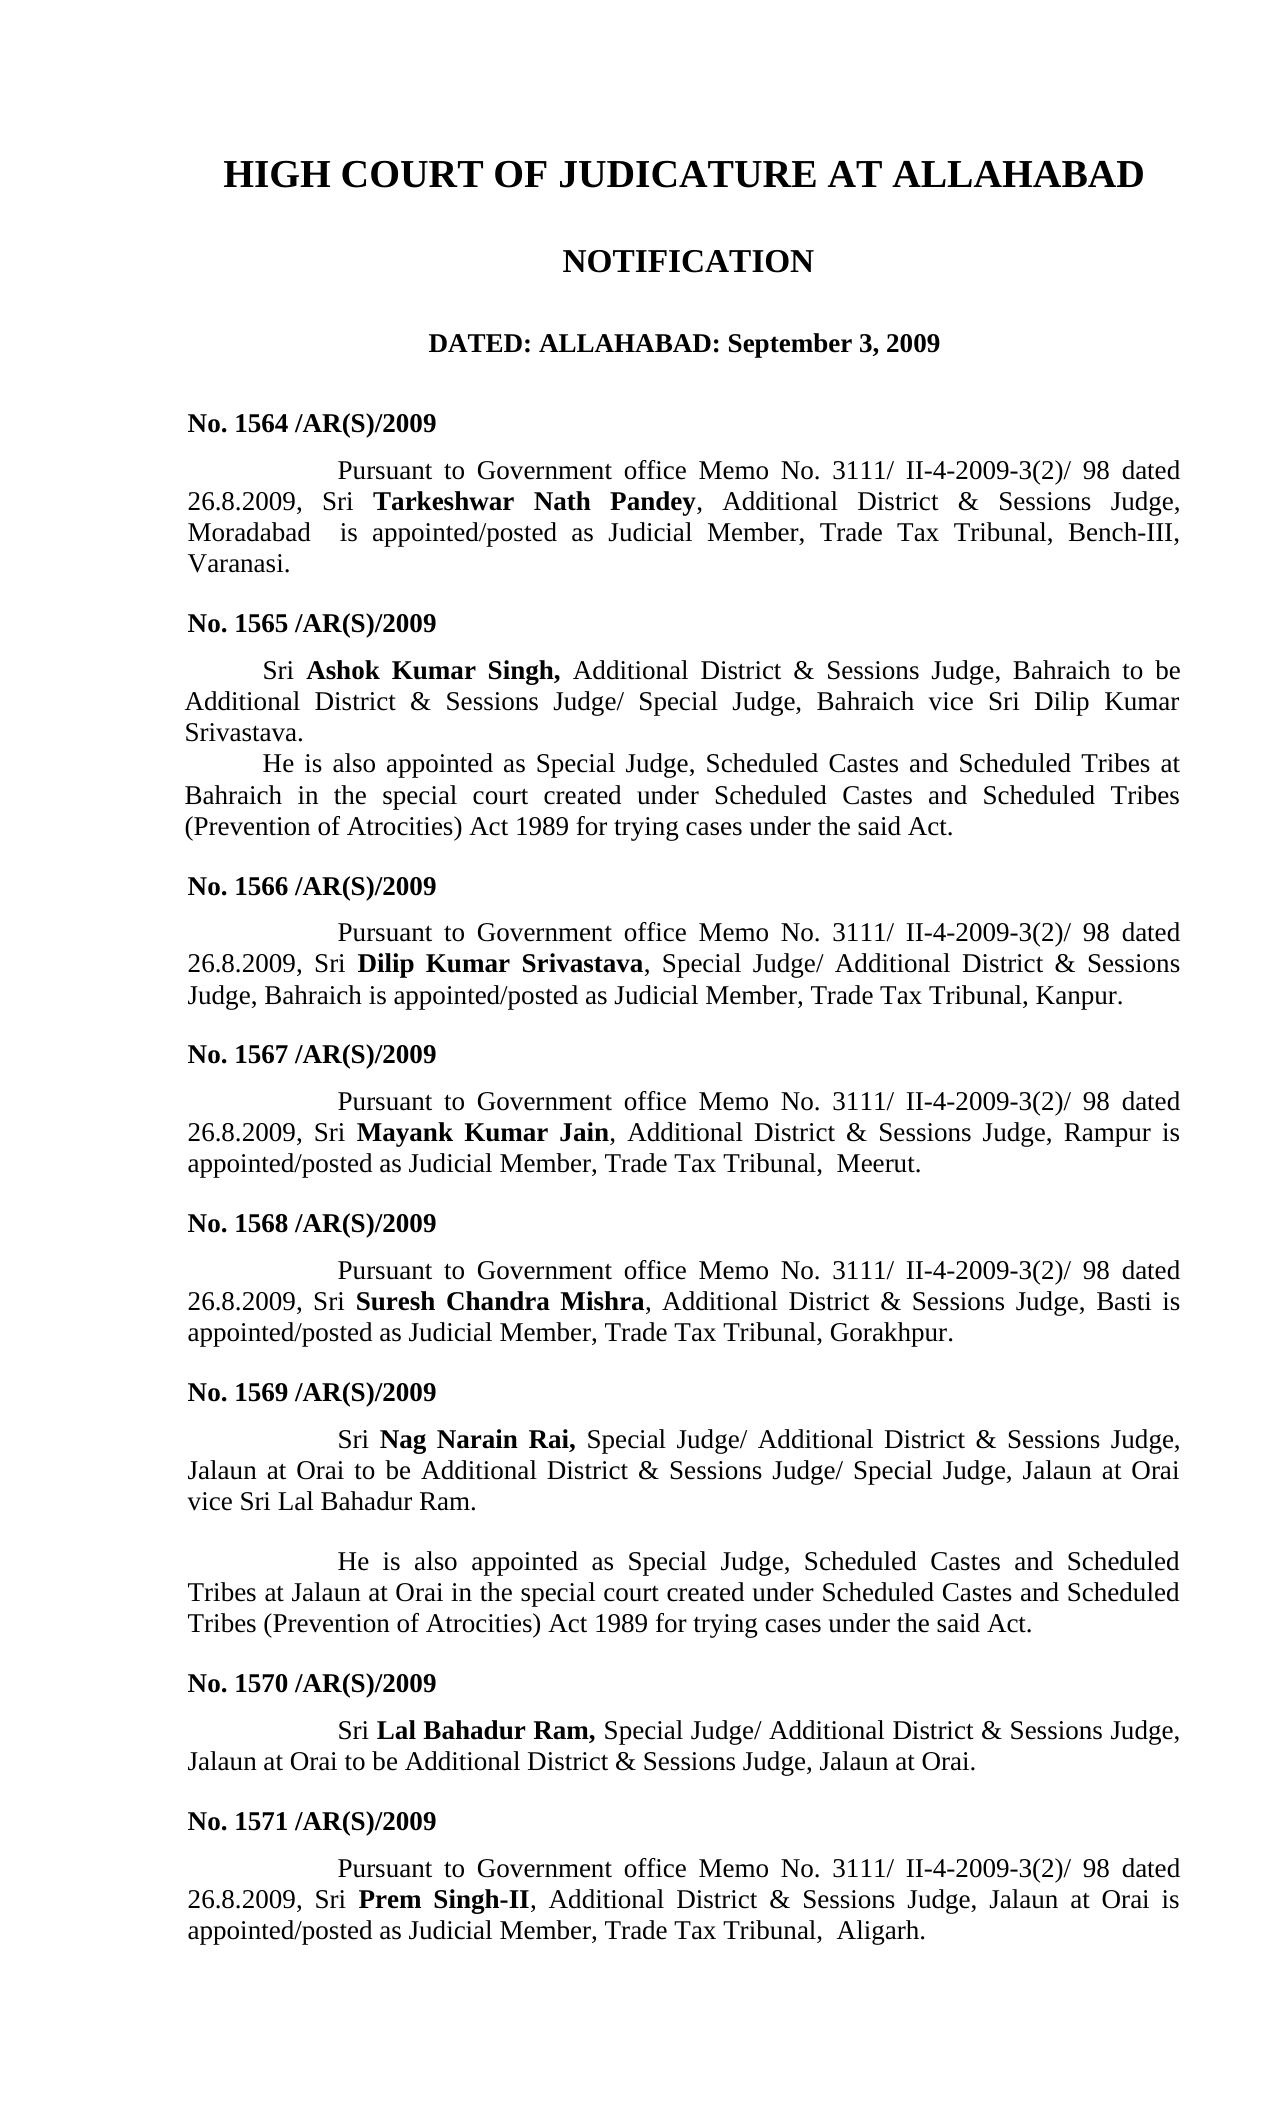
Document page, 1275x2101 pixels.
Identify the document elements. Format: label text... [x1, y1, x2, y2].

text Sri Ashok Kumar Singh, Additional District & Sessions Judge, Bahraich to be Additional District & Sessions Judge/ Special Judge, Bahraich vice Sri Dilip Kumar Srivastava. [183, 654, 1181, 748]
subtitle No. 1567 /AR(S)/2009 [187, 1039, 1181, 1070]
subtitle NOTIFICATION [487, 241, 1181, 279]
text Pursuant to Government office Memo No. 3111/ II-4-2009-3(2)/ 98 dated 26.8.2009, Sri Suresh Chandra Mishra, Additional District & Sessions Judge, Basti is appointed/posted as Judicial Member, Trade Tax Tribunal, Gorakhpur. [187, 1254, 1181, 1348]
subtitle No. 1565 /AR(S)/2009 [187, 607, 1181, 639]
text He is also appointed as Special Judge, Scheduled Castes and Scheduled Tribes at Jalaun at Orai in the special court created under Scheduled Castes and Scheduled Tribes (Prevention of Atrocities) Act 1989 for trying cases under the said Act. [187, 1545, 1181, 1639]
subtitle DATED: ALLAHABAD: September 3, 2009 [187, 327, 1181, 358]
text Pursuant to Government office Memo No. 3111/ II-4-2009-3(2)/ 98 dated 26.8.2009, Sri Tarkeshwar Nath Pandey, Additional District & Sessions Judge, Moradabad is appointed/posted as Judicial Member, Trade Tax Tribunal, Bench-III, Varanasi. [187, 454, 1181, 579]
subtitle No. 1566 /AR(S)/2009 [187, 870, 1181, 901]
text Pursuant to Government office Memo No. 3111/ II-4-2009-3(2)/ 98 dated 26.8.2009, Sri Prem Singh-II, Additional District & Sessions Judge, Jalaun at Orai is appointed/posted as Judicial Member, Trade Tax Tribunal, Aligarh. [187, 1852, 1181, 1945]
subtitle No. 1564 /AR(S)/2009 [187, 407, 1181, 439]
text Sri Lal Bahadur Ram, Special Judge/ Additional District & Sessions Judge, Jalaun at Orai to be Additional District & Sessions Judge, Jalaun at Orai. [187, 1714, 1181, 1776]
subtitle No. 1569 /AR(S)/2009 [187, 1376, 1181, 1407]
subtitle No. 1570 /AR(S)/2009 [187, 1667, 1181, 1698]
text Pursuant to Government office Memo No. 3111/ II-4-2009-3(2)/ 98 dated 26.8.2009, Sri Dilip Kumar Srivastava, Special Judge/ Additional District & Sessions Judge, Bahraich is appointed/posted as Judicial Member, Trade Tax Tribunal, Kanpur. [187, 916, 1181, 1010]
text Sri Nag Narain Rai, Special Judge/ Additional District & Sessions Judge, Jalaun at Orai to be Additional District & Sessions Judge/ Special Judge, Jalaun at Orai vice Sri Lal Bahadur Ram. [187, 1423, 1181, 1516]
text He is also appointed as Special Judge, Scheduled Castes and Scheduled Tribes at Bahraich in the special court created under Scheduled Castes and Scheduled Tribes (Prevention of Atrocities) Act 1989 for trying cases under the said Act. [183, 748, 1181, 841]
subtitle No. 1568 /AR(S)/2009 [187, 1207, 1181, 1239]
text HIGH COURT OF JUDICATURE AT ALLAHABAD [187, 150, 1181, 196]
subtitle No. 1571 /AR(S)/2009 [187, 1805, 1181, 1836]
text Pursuant to Government office Memo No. 3111/ II-4-2009-3(2)/ 98 dated 26.8.2009, Sri Mayank Kumar Jain, Additional District & Sessions Judge, Rampur is appointed/posted as Judicial Member, Trade Tax Tribunal, Meerut. [187, 1085, 1181, 1179]
